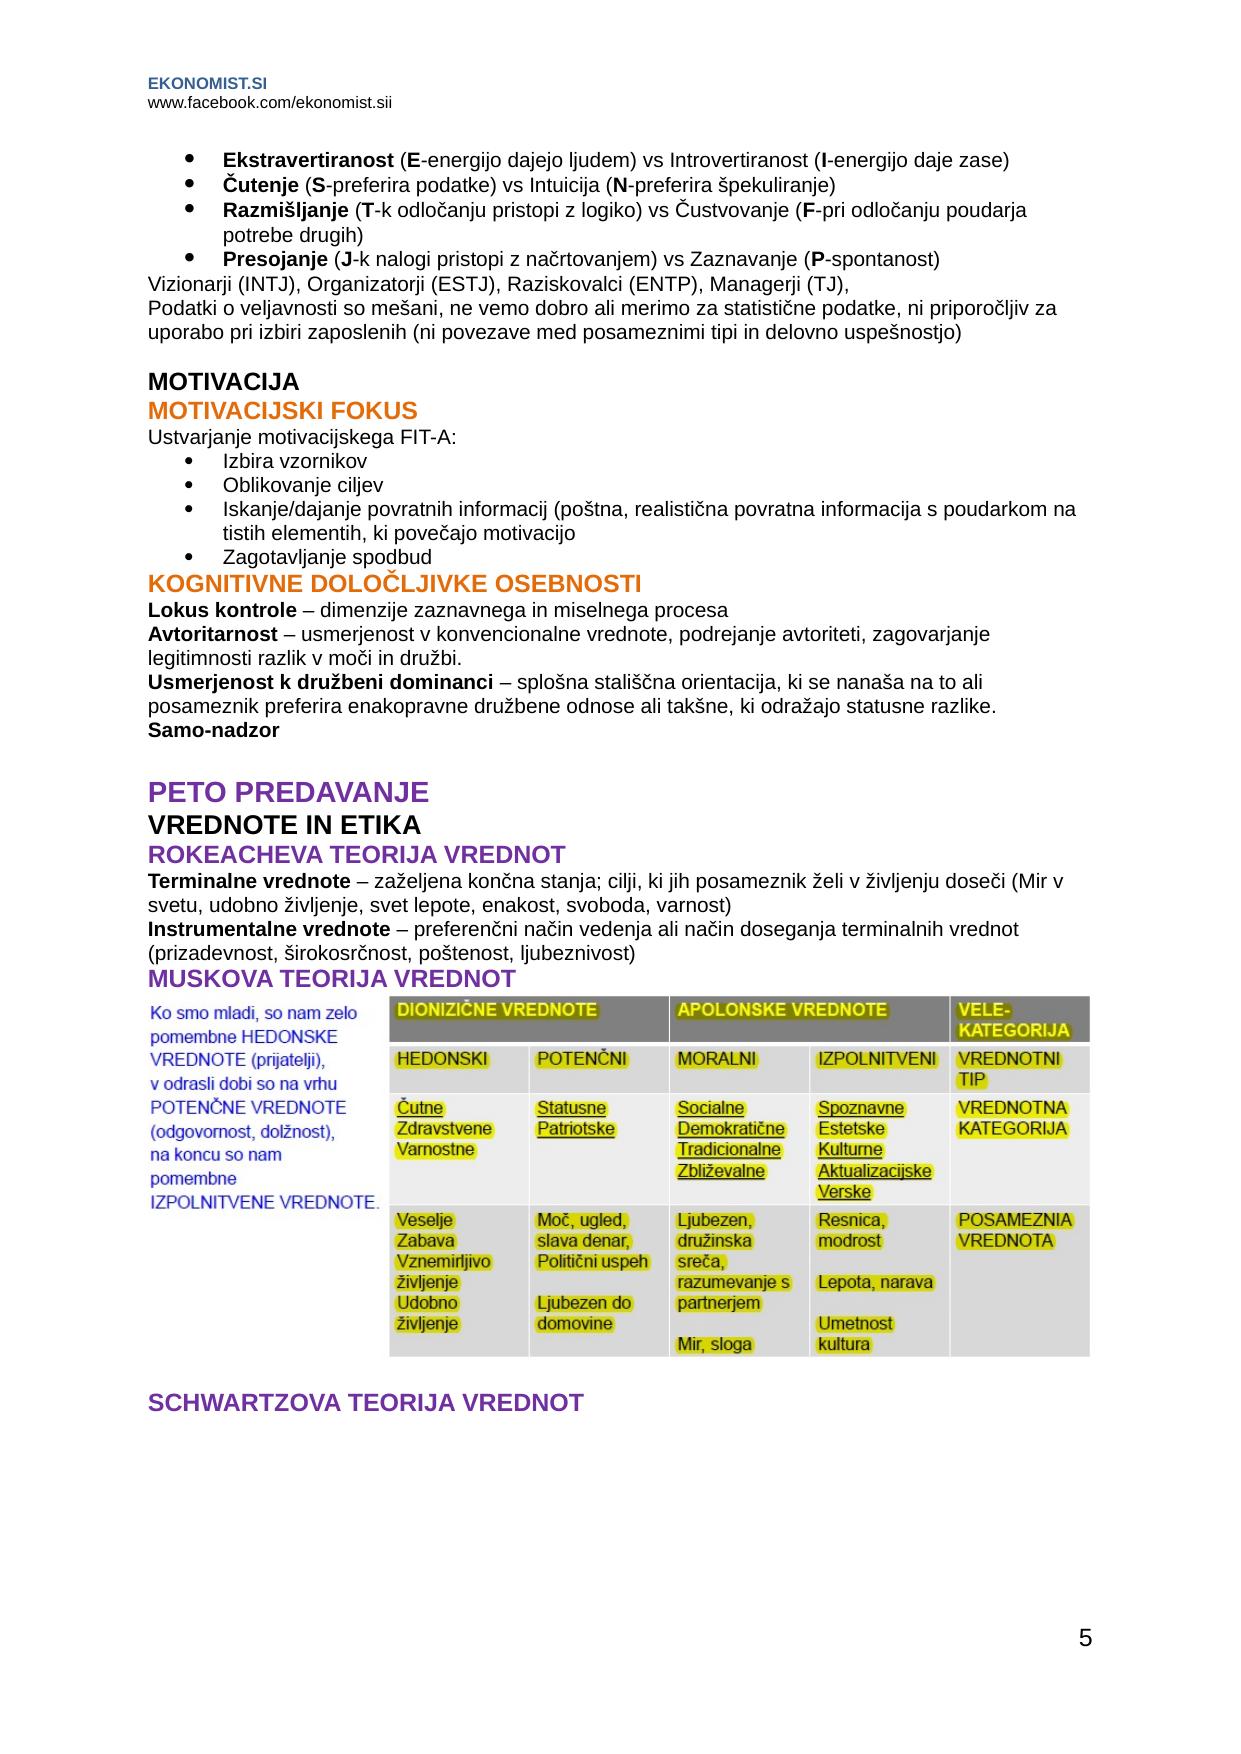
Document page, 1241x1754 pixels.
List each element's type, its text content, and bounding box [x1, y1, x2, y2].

text SCHWARTZOVA TEORIJA VREDNOT [148, 1388, 1093, 1417]
text PETO PREDAVANJE [148, 775, 1093, 809]
text ROKEACHEVA TEORIJA VREDNOT [148, 840, 1093, 869]
text Terminalne vrednote – zaželjena končna stanja; cilji, ki jih posameznik želi v življenju doseči (Mir v svetu, udobno življenje, svet lepote, enakost, svoboda, varnost) [148, 869, 1093, 917]
text KOGNITIVNE DOLOČLJIVKE OSEBNOSTI [148, 569, 1093, 598]
list Ekstravertiranost (E-energijo dajejo ljudem) vs Introvertiranost (I-energijo daje zase) [185, 148, 1093, 173]
text MOTIVACIJSKI FOKUS [148, 396, 1093, 425]
text MOTIVACIJA [148, 367, 1093, 396]
list Zagotavljanje spodbud [185, 545, 1093, 569]
text MUSKOVA TEORIJA VREDNOT [148, 964, 1093, 993]
text Instrumentalne vrednote – preferenčni način vedenja ali način doseganja terminalnih vrednot (prizadevnost, širokosrčnost, poštenost, ljubeznivost) [148, 917, 1093, 964]
list Razmišljanje (T-k odločanju pristopi z logiko) vs Čustvovanje (F-pri odločanju poudarja potrebe drugih) [185, 198, 1093, 247]
text Podatki o veljavnosti so mešani, ne vemo dobro ali merimo za statistične podatke, ni priporočljiv za uporabo pri izbiri zaposlenih (ni povezave med posameznimi tipi in delovno uspešnostjo) [148, 296, 1093, 367]
picture [147, 993, 1092, 1360]
list Čutenje (S-preferira podatke) vs Intuicija (N-preferira špekuliranje) [185, 173, 1093, 198]
text Lokus kontrole – dimenzije zaznavnega in miselnega procesa Avtoritarnost – usmerjenost v konvencionalne vrednote, podrejanje avtoriteti, zagovarjanje legitimnosti razlik v moči in družbi. Usmerjenost k družbeni dominanci – splošna stališčna orientacija, ki se nanaša na to ali posameznik preferira enakopravne družbene odnose ali takšne, ki odražajo statusne razlike. Samo-nadzor [148, 598, 1093, 742]
list Presojanje (J-k nalogi pristopi z načrtovanjem) vs Zaznavanje (P-spontanost) [185, 247, 1093, 272]
text Vizionarji (INTJ), Organizatorji (ESTJ), Raziskovalci (ENTP), Managerji (TJ), [148, 272, 1093, 296]
list Izbira vzornikov [185, 449, 1093, 473]
text VREDNOTE IN ETIKA [148, 809, 1093, 840]
text Ustvarjanje motivacijskega FIT-A: [148, 425, 1093, 449]
list Oblikovanje ciljev [185, 473, 1093, 497]
list Iskanje/dajanje povratnih informacij (poštna, realistična povratna informacija s poudarkom na tistih elementih, ki povečajo motivacijo [185, 497, 1093, 545]
